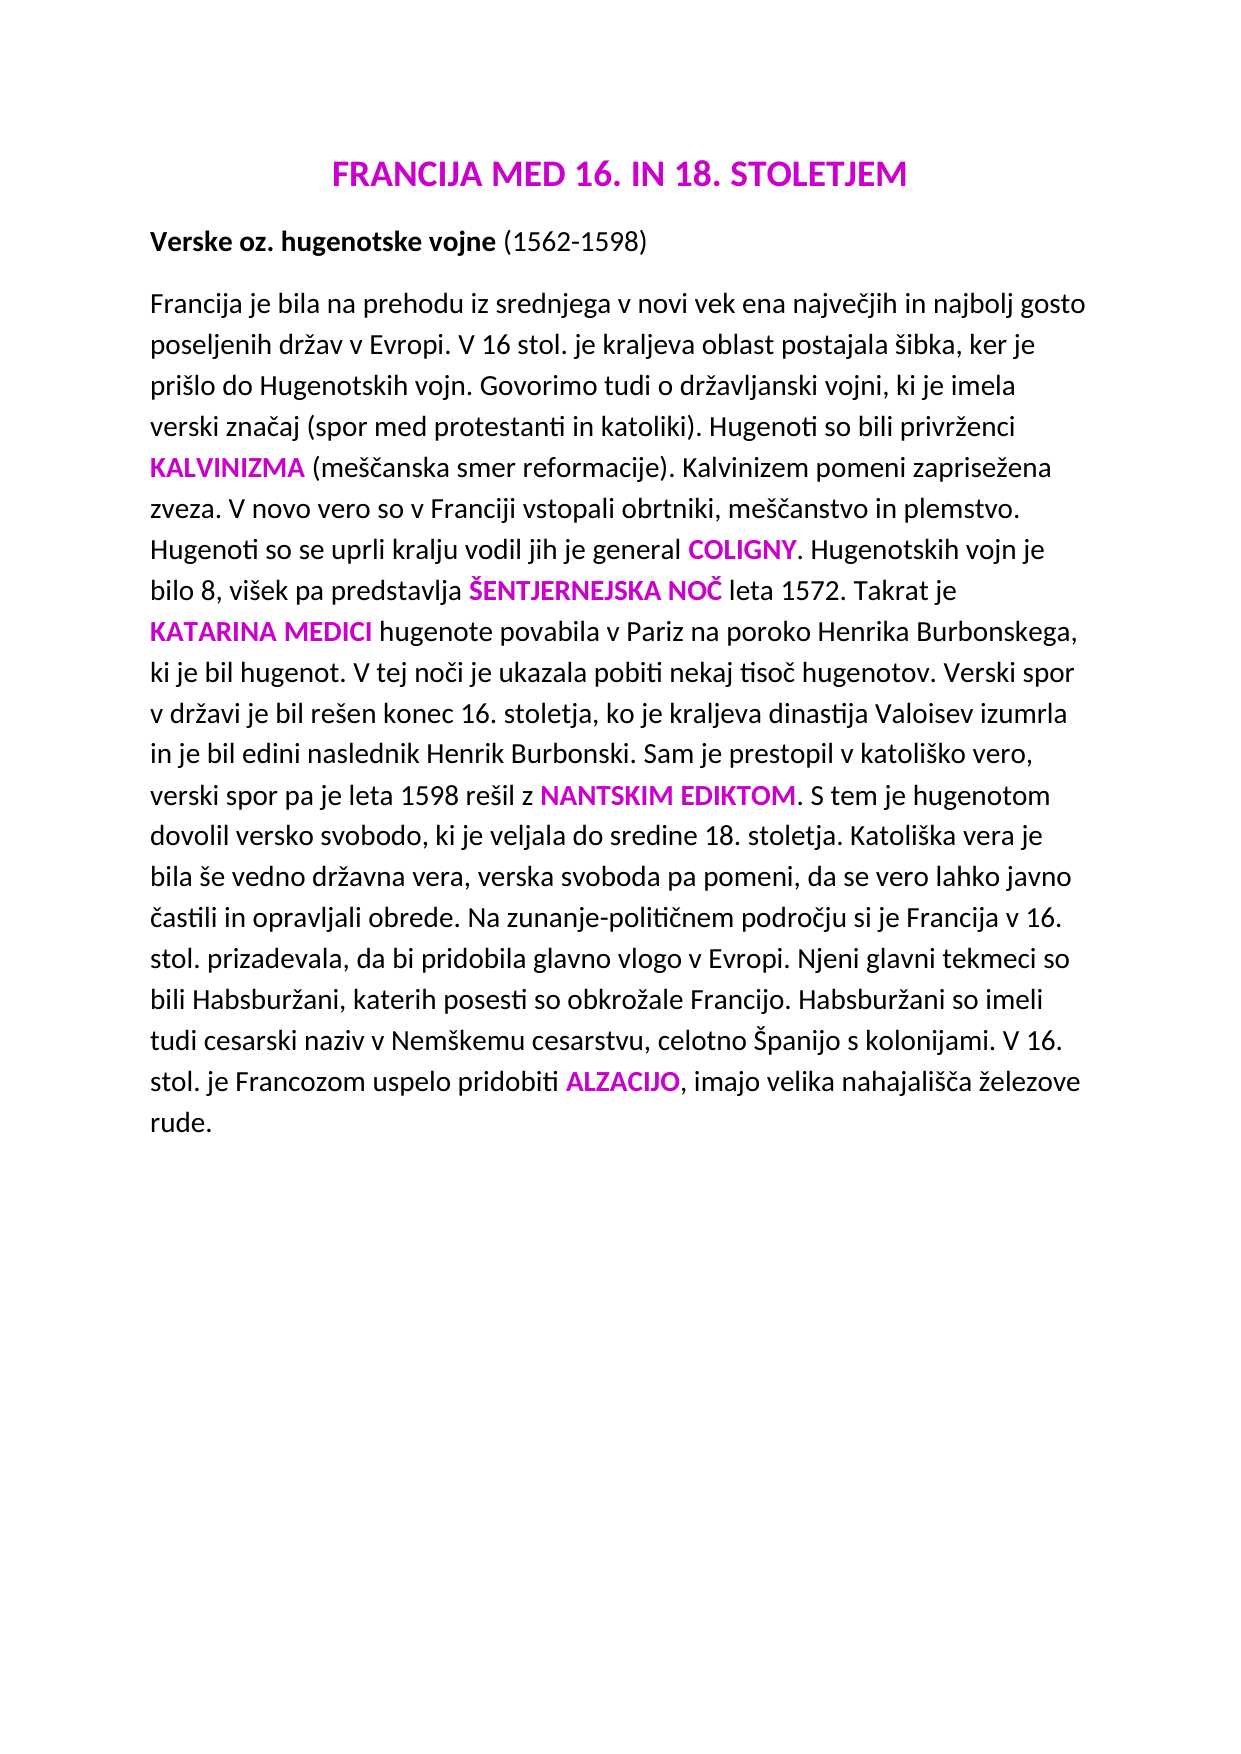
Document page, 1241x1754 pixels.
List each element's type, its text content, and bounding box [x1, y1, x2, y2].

text FRANCIJA MED 16. IN 18. STOLETJEM [150, 150, 1090, 196]
text Verske oz. hugenotske vojne (1562-1598) [150, 223, 1090, 259]
text Francija je bila na prehodu iz srednjega v novi vek ena največjih in najbolj gosto poseljenih držav v Evropi. V 16 stol. je kraljeva oblast postajala šibka, ker je prišlo do Hugenotskih vojn. Govorimo tudi o državljanski vojni, ki je imela verski značaj (spor med protestanti in katoliki). Hugenoti so bili privrženci KALVINIZMA (meščanska smer reformacije). Kalvinizem pomeni zaprisežena zveza. V novo vero so v Franciji vstopali obrtniki, meščanstvo in plemstvo. Hugenoti so se uprli kralju vodil jih je general COLIGNY. Hugenotskih vojn je bilo 8, višek pa predstavlja ŠENTJERNEJSKA NOČ leta 1572. Takrat je KATARINA MEDICI hugenote povabila v Pariz na poroko Henrika Burbonskega, ki je bil hugenot. V tej noči je ukazala pobiti nekaj tisoč hugenotov. Verski spor v državi je bil rešen konec 16. stoletja, ko je kraljeva dinastija Valoisev izumrla in je bil edini naslednik Henrik Burbonski. Sam je prestopil v katoliško vero, verski spor pa je leta 1598 rešil z NANTSKIM EDIKTOM. S tem je hugenotom dovolil versko svobodo, ki je veljala do sredine 18. stoletja. Katoliška vera je bila še vedno državna vera, verska svoboda pa pomeni, da se vero lahko javno častili in opravljali obrede. Na zunanje-političnem področju si je Francija v 16. stol. prizadevala, da bi pridobila glavno vlogo v Evropi. Njeni glavni tekmeci so bili Habsburžani, katerih posesti so obkrožale Francijo. Habsburžani so imeli tudi cesarski naziv v Nemškemu cesarstvu, celotno Španijo s kolonijami. V 16. stol. je Francozom uspelo pridobiti ALZACIJO, imajo velika nahajališča železove rude. [150, 285, 1090, 1140]
